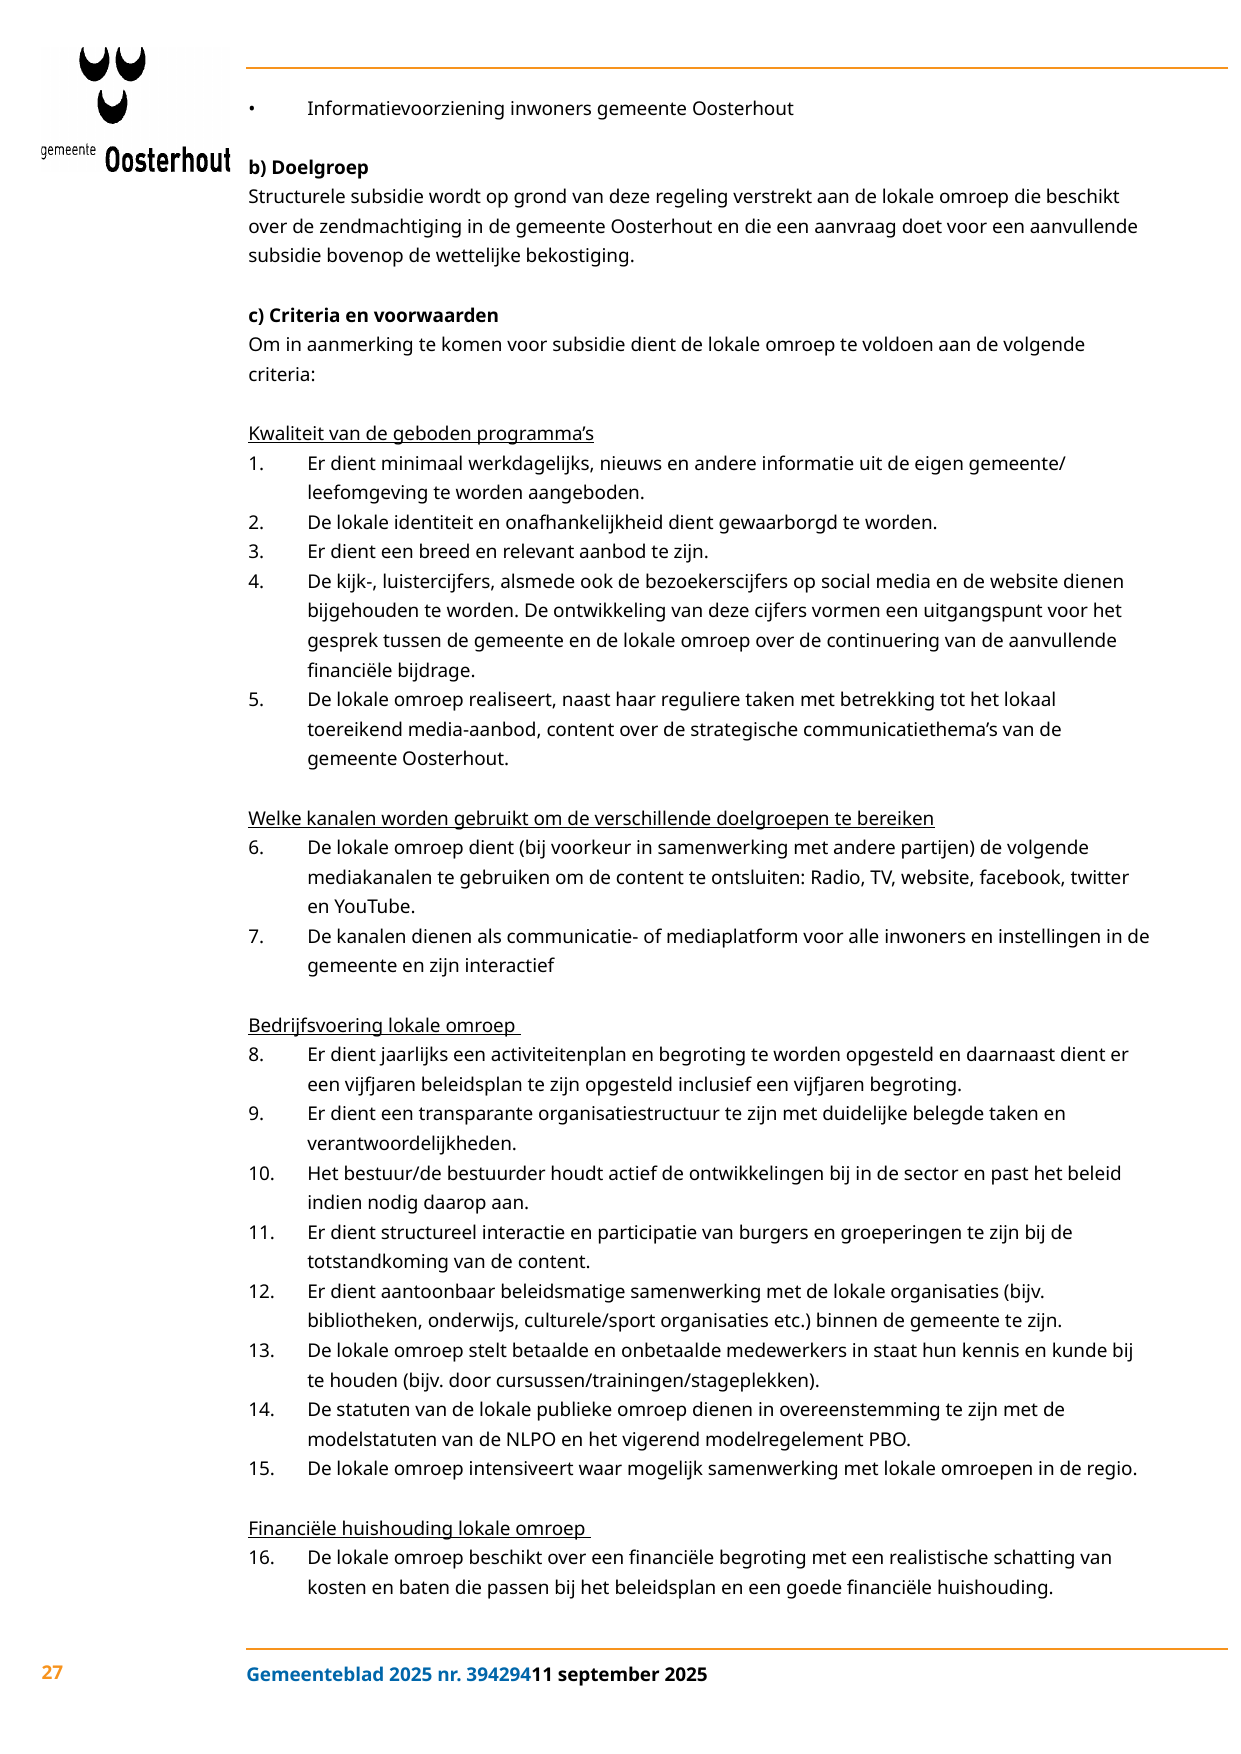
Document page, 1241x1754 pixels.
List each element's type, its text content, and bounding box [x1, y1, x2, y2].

list Er dient aantoonbaar beleidsmatige samenwerking met de lokale organisaties (bijv. bibliotheken, onderwijs, culturele/sport organisaties etc.) binnen de gemeente te zijn. [248, 1278, 1152, 1333]
list Informatievoorziening inwoners gemeente Oosterhout [248, 95, 1152, 121]
list De kijk-, luistercijfers, alsmede ook de bezoekerscijfers op social media en de website dienen bijgehouden te worden. De ontwikkeling van deze cijfers vormen een uitgangspunt voor het gesprek tussen de gemeente en de lokale omroep over de continuering van de aanvullende financiële bijdrage. [248, 568, 1152, 683]
list Er dient minimaal werkdagelijks, nieuws en andere informatie uit de eigen gemeente/ leefomgeving te worden aangeboden. [248, 450, 1152, 505]
text c) Criteria en voorwaarden [248, 302, 1152, 328]
list De lokale omroep beschikt over een financiële begroting met een realistische schatting van kosten en baten die passen bij het beleidsplan en een goede financiële huishouding. [248, 1544, 1152, 1600]
list Er dient jaarlijks een activiteitenplan en begroting te worden opgesteld en daarnaast dient er een vijfjaren beleidsplan te zijn opgesteld inclusief een vijfjaren begroting. [248, 1041, 1152, 1097]
list Er dient een breed en relevant aanbod te zijn. [248, 538, 1152, 564]
text b) Doelgroep [248, 154, 1152, 180]
list De lokale omroep stelt betaalde en onbetaalde medewerkers in staat hun kennis en kunde bij te houden (bijv. door cursussen/trainingen/stageplekken). [248, 1337, 1152, 1393]
list De lokale identiteit en onafhankelijkheid dient gewaarborgd te worden. [248, 509, 1152, 535]
text Structurele subsidie wordt op grond van deze regeling verstrekt aan de lokale omroep die beschikt over de zendmachtiging in de gemeente Oosterhout en die een aanvraag doet voor een aanvullende subsidie bovenop de wettelijke bekostiging. [248, 183, 1152, 268]
text Welke kanalen worden gebruikt om de verschillende doelgroepen te bereiken [248, 805, 1152, 831]
text Kwaliteit van de geboden programma’s [248, 420, 1152, 446]
list De kanalen dienen als communicatie- of mediaplatform voor alle inwoners en instellingen in de gemeente en zijn interactief [248, 923, 1152, 978]
text Bedrijfsvoering lokale omroep [248, 1012, 1152, 1038]
list Er dient structureel interactie en participatie van burgers en groeperingen te zijn bij de totstandkoming van de content. [248, 1219, 1152, 1274]
list Het bestuur/de bestuurder houdt actief de ontwikkelingen bij in de sector en past het beleid indien nodig daarop aan. [248, 1160, 1152, 1215]
list De lokale omroep intensiveert waar mogelijk samenwerking met lokale omroepen in de regio. [248, 1456, 1152, 1481]
list De statuten van de lokale publieke omroep dienen in overeenstemming te zijn met de modelstatuten van de NLPO en het vigerend modelregelement PBO. [248, 1396, 1152, 1452]
list De lokale omroep dient (bij voorkeur in samenwerking met andere partijen) de volgende mediakanalen te gebruiken om de content te ontsluiten: Radio, TV, website, facebook, twitter en YouTube. [248, 834, 1152, 919]
picture [41, 47, 231, 172]
text Financiële huishouding lokale omroep [248, 1515, 1152, 1541]
list De lokale omroep realiseert, naast haar reguliere taken met betrekking tot het lokaal toereikend media-aanbod, content over de strategische communicatiethema’s van de gemeente Oosterhout. [248, 686, 1152, 771]
list Er dient een transparante organisatiestructuur te zijn met duidelijke belegde taken en verantwoordelijkheden. [248, 1101, 1152, 1156]
text Om in aanmerking te komen voor subsidie dient de lokale omroep te voldoen aan de volgende criteria: [248, 331, 1152, 387]
